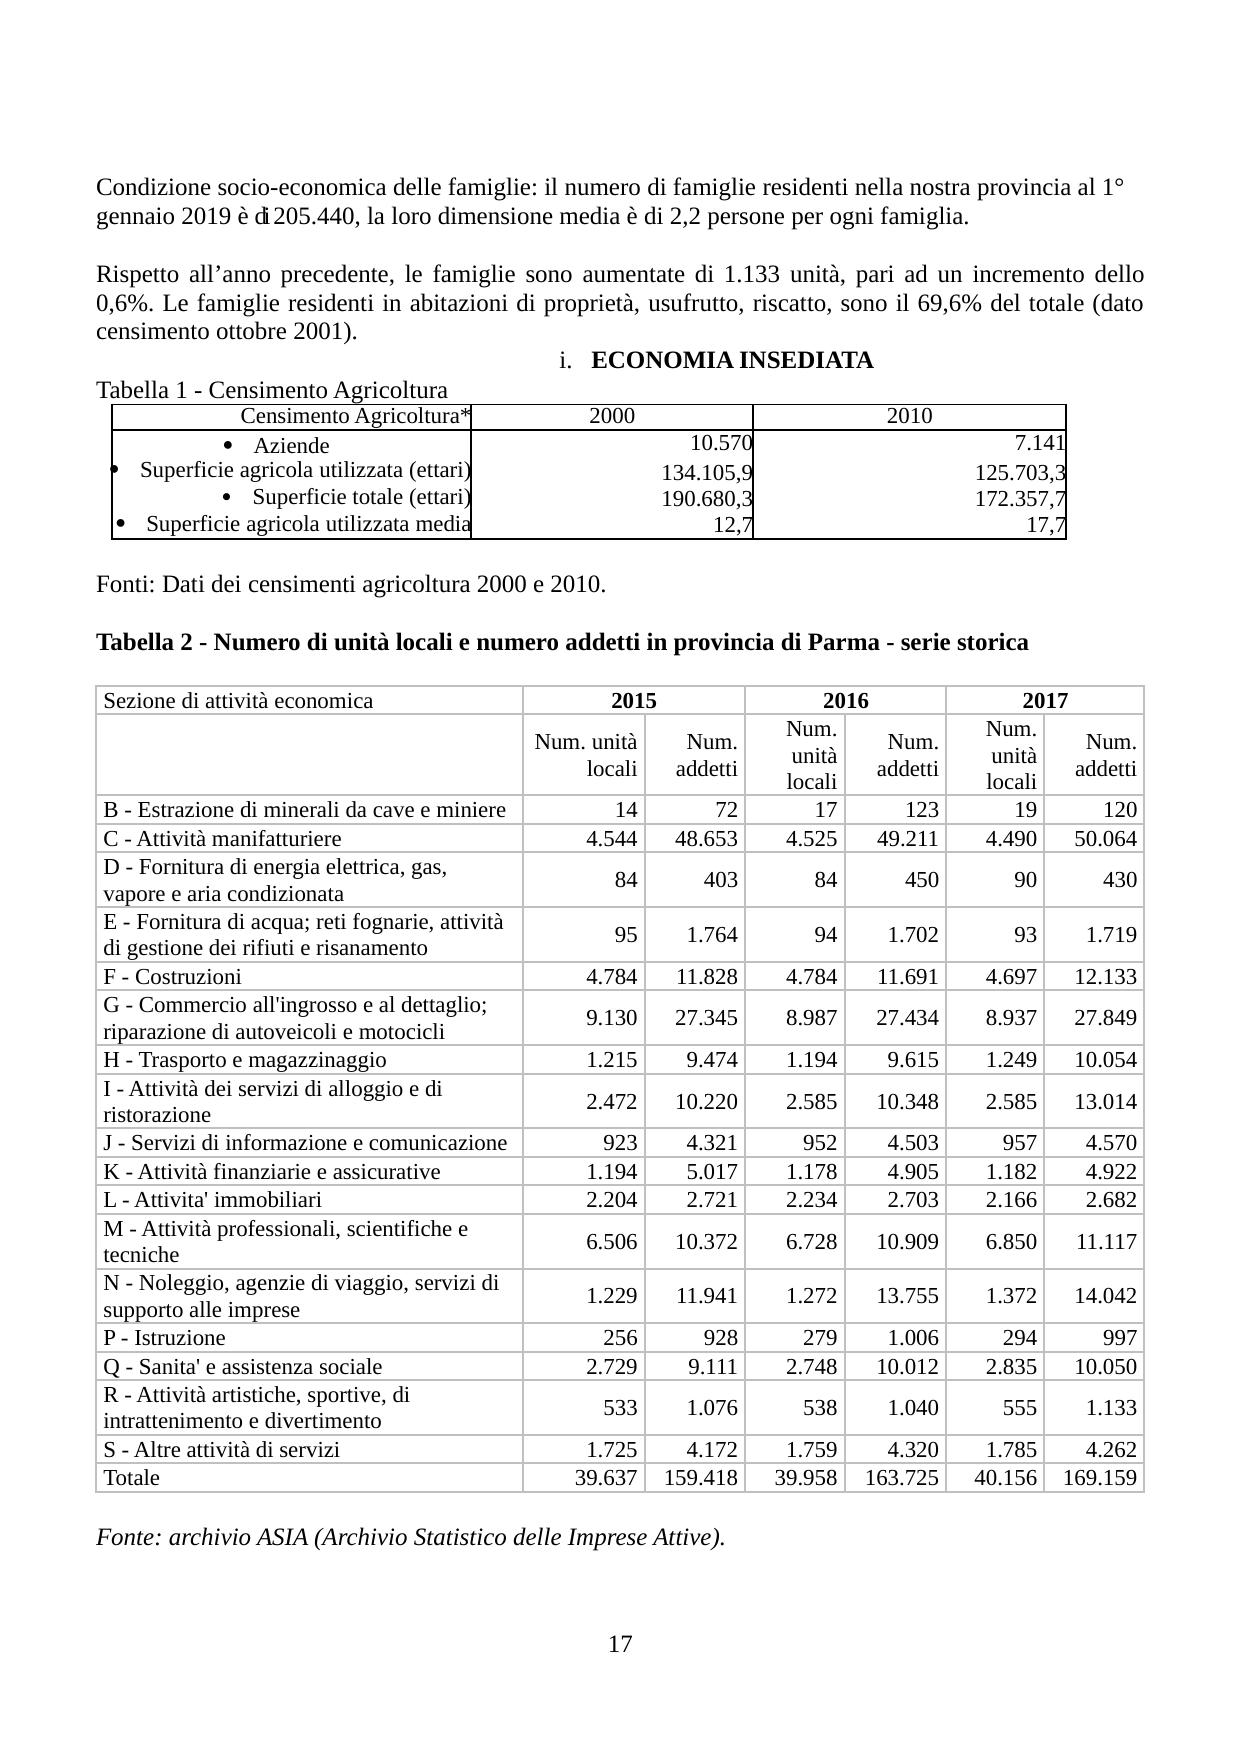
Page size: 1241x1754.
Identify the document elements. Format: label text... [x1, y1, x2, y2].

table_cell 279 [746, 1324, 844, 1351]
table_cell 95 [524, 908, 644, 961]
table_cell 10.012 [846, 1353, 945, 1379]
text Condizione socio-economica delle famiglie: il numero di famiglie residenti nella nostra provincia al 1° gennaio 2019 è di 205.440, la loro dimensione media è di 2,2 persone per ogni famiglia. [96, 172, 1144, 230]
table_cell 27.345 [646, 991, 744, 1044]
table_cell 450 [846, 853, 945, 906]
table_cell 5.017 [646, 1158, 744, 1184]
table_cell 1.759 [746, 1436, 844, 1462]
table_cell 928 [646, 1324, 744, 1351]
table_cell 4.490 [947, 825, 1043, 851]
table_header 2017 [947, 687, 1143, 713]
table_cell Num. addetti [646, 715, 744, 794]
table_cell 50.064 [1045, 825, 1143, 851]
table_cell 2.585 [746, 1075, 844, 1127]
table_cell Superficie totale (ettari) [113, 485, 470, 511]
table_cell 10.909 [846, 1215, 945, 1267]
text Tabella 1 - Censimento Agricoltura [96, 375, 1144, 404]
table_cell F - Costruzioni [97, 963, 522, 989]
table_cell Aziende [113, 431, 470, 458]
table_cell 9.130 [524, 991, 644, 1044]
table_cell 1.182 [947, 1158, 1043, 1184]
table_cell 2.835 [947, 1353, 1043, 1379]
table_cell 2.703 [846, 1186, 945, 1213]
table_cell 163.725 [846, 1464, 945, 1491]
table_cell 10.372 [646, 1215, 744, 1267]
table_cell 2.721 [646, 1186, 744, 1213]
table_cell 1.006 [846, 1324, 945, 1351]
table_cell 8.937 [947, 991, 1043, 1044]
table_cell 90 [947, 853, 1043, 906]
table_cell 2.472 [524, 1075, 644, 1127]
table_cell 9.111 [646, 1353, 744, 1379]
table_cell 14.042 [1045, 1270, 1143, 1322]
table_header 2016 [746, 687, 945, 713]
table_header 2000 [472, 405, 752, 429]
table_cell Superficie agricola utilizzata media [113, 511, 470, 538]
table_cell 533 [524, 1381, 644, 1434]
table_cell 430 [1045, 853, 1143, 906]
table_cell 48.653 [646, 825, 744, 851]
table_cell H - Trasporto e magazzinaggio [97, 1046, 522, 1072]
table_cell 125.703,3 [754, 458, 1065, 485]
table_cell 4.320 [846, 1436, 945, 1462]
table_cell 11.117 [1045, 1215, 1143, 1267]
table_cell 538 [746, 1381, 844, 1434]
table_cell 9.474 [646, 1046, 744, 1072]
table_cell 84 [746, 853, 844, 906]
table_cell 19 [947, 796, 1043, 823]
table_cell 997 [1045, 1324, 1143, 1351]
table_cell Num. addetti [1045, 715, 1143, 794]
table_cell 1.133 [1045, 1381, 1143, 1434]
table_cell 93 [947, 908, 1043, 961]
table_cell J - Servizi di informazione e comunicazione [97, 1129, 522, 1156]
table_cell 4.262 [1045, 1436, 1143, 1462]
table_cell 123 [846, 796, 945, 823]
table_cell C - Attività manifatturiere [97, 825, 522, 851]
table_cell 1.040 [846, 1381, 945, 1434]
table_cell 10.220 [646, 1075, 744, 1127]
table_cell 120 [1045, 796, 1143, 823]
table_cell 1.764 [646, 908, 744, 961]
text Tabella 2 - Numero di unità locali e numero addetti in provincia di Parma - serie storica [96, 627, 1144, 656]
table_cell 4.922 [1045, 1158, 1143, 1184]
table_cell 39.637 [524, 1464, 644, 1491]
table_cell Num. unità locali [746, 715, 844, 794]
table_cell 40.156 [947, 1464, 1043, 1491]
table_cell 256 [524, 1324, 644, 1351]
table_cell Num. unità locali [947, 715, 1043, 794]
table_cell 4.503 [846, 1129, 945, 1156]
table_cell 1.076 [646, 1381, 744, 1434]
table_cell Num. unità locali [524, 715, 644, 794]
table_cell 1.194 [746, 1046, 844, 1072]
table_cell 13.014 [1045, 1075, 1143, 1127]
table_cell 1.725 [524, 1436, 644, 1462]
table_cell 1.785 [947, 1436, 1043, 1462]
table_cell 49.211 [846, 825, 945, 851]
table_cell 1.249 [947, 1046, 1043, 1072]
text Rispetto all’anno precedente, le famiglie sono aumentate di 1.133 unità, pari ad un incremento dello 0,6%. Le famiglie residenti in abitazioni di proprietà, usufrutto, riscatto, sono il 69,6% del totale (dato censimento ottobre 2001). [96, 259, 1144, 345]
table_cell 7.141 [754, 431, 1065, 458]
table_header Sezione di attività economica [97, 687, 522, 713]
table_cell E - Fornitura di acqua; reti fognarie, attività di gestione dei rifiuti e risanamento [97, 908, 522, 961]
table_cell 6.506 [524, 1215, 644, 1267]
table_cell 4.784 [746, 963, 844, 989]
table_cell 403 [646, 853, 744, 906]
table_cell 72 [646, 796, 744, 823]
table_cell [97, 715, 522, 794]
table_cell 17 [746, 796, 844, 823]
table_cell 1.272 [746, 1270, 844, 1322]
table_cell L - Attivita' immobiliari [97, 1186, 522, 1213]
table_cell 4.525 [746, 825, 844, 851]
table_cell 10.054 [1045, 1046, 1143, 1072]
table_cell 6.728 [746, 1215, 844, 1267]
table_cell 27.434 [846, 991, 945, 1044]
table_cell 2.234 [746, 1186, 844, 1213]
table_cell 1.719 [1045, 908, 1143, 961]
table_cell 1.229 [524, 1270, 644, 1322]
table_cell 11.691 [846, 963, 945, 989]
table_cell 4.784 [524, 963, 644, 989]
table_cell 9.615 [846, 1046, 945, 1072]
table_cell P - Istruzione [97, 1324, 522, 1351]
table_cell 4.172 [646, 1436, 744, 1462]
table_cell 4.697 [947, 963, 1043, 989]
table_cell 2.585 [947, 1075, 1043, 1127]
table_cell Totale [97, 1464, 522, 1491]
table_header Censimento Agricoltura* [113, 405, 470, 429]
table_cell 1.372 [947, 1270, 1043, 1322]
table_cell 2.748 [746, 1353, 844, 1379]
text Fonte: archivio ASIA (Archivio Statistico delle Imprese Attive). [96, 1522, 1144, 1550]
table_cell Superficie agricola utilizzata (ettari) [113, 458, 470, 485]
table_cell R - Attività artistiche, sportive, di intrattenimento e divertimento [97, 1381, 522, 1434]
table_cell 923 [524, 1129, 644, 1156]
text Fonti: Dati dei censimenti agricoltura 2000 e 2010. [96, 569, 1144, 598]
table_cell 2.166 [947, 1186, 1043, 1213]
table_cell 94 [746, 908, 844, 961]
table_header 2010 [754, 405, 1065, 429]
table_cell 4.570 [1045, 1129, 1143, 1156]
table_cell 27.849 [1045, 991, 1143, 1044]
table_cell B - Estrazione di minerali da cave e miniere [97, 796, 522, 823]
table_cell 11.828 [646, 963, 744, 989]
table_cell 1.702 [846, 908, 945, 961]
table_cell 190.680,3 [472, 485, 752, 511]
table_cell 10.348 [846, 1075, 945, 1127]
table_cell 10.570 [472, 431, 752, 458]
table_cell 952 [746, 1129, 844, 1156]
table_cell 172.357,7 [754, 485, 1065, 511]
table_cell 2.204 [524, 1186, 644, 1213]
table_cell I - Attività dei servizi di alloggio e di ristorazione [97, 1075, 522, 1127]
table_cell 6.850 [947, 1215, 1043, 1267]
table_cell 4.321 [646, 1129, 744, 1156]
table_cell 84 [524, 853, 644, 906]
table_cell 134.105,9 [472, 458, 752, 485]
table_cell 555 [947, 1381, 1043, 1434]
table_cell 10.050 [1045, 1353, 1143, 1379]
table_cell 2.729 [524, 1353, 644, 1379]
table_cell 4.905 [846, 1158, 945, 1184]
table_cell 11.941 [646, 1270, 744, 1322]
table_cell 39.958 [746, 1464, 844, 1491]
table_cell 17,7 [754, 511, 1065, 538]
subtitle ECONOMIA INSEDIATA [302, 345, 1144, 374]
table_cell 13.755 [846, 1270, 945, 1322]
table_cell 1.178 [746, 1158, 844, 1184]
table_cell 957 [947, 1129, 1043, 1156]
table_cell 294 [947, 1324, 1043, 1351]
table_cell 1.194 [524, 1158, 644, 1184]
table_cell 1.215 [524, 1046, 644, 1072]
table_cell 12.133 [1045, 963, 1143, 989]
table_cell 169.159 [1045, 1464, 1143, 1491]
table_cell 159.418 [646, 1464, 744, 1491]
table_cell G - Commercio all'ingrosso e al dettaglio; riparazione di autoveicoli e motocicli [97, 991, 522, 1044]
table_cell Num. addetti [846, 715, 945, 794]
table_cell 4.544 [524, 825, 644, 851]
table_header 2015 [524, 687, 744, 713]
table_cell 2.682 [1045, 1186, 1143, 1213]
table_cell Q - Sanita' e assistenza sociale [97, 1353, 522, 1379]
table_cell N - Noleggio, agenzie di viaggio, servizi di supporto alle imprese [97, 1270, 522, 1322]
table_cell K - Attività finanziarie e assicurative [97, 1158, 522, 1184]
table_cell S - Altre attività di servizi [97, 1436, 522, 1462]
table_cell M - Attività professionali, scientifiche e tecniche [97, 1215, 522, 1267]
table_cell 8.987 [746, 991, 844, 1044]
table_cell 14 [524, 796, 644, 823]
table_cell 12,7 [472, 511, 752, 538]
table_cell D - Fornitura di energia elettrica, gas, vapore e aria condizionata [97, 853, 522, 906]
